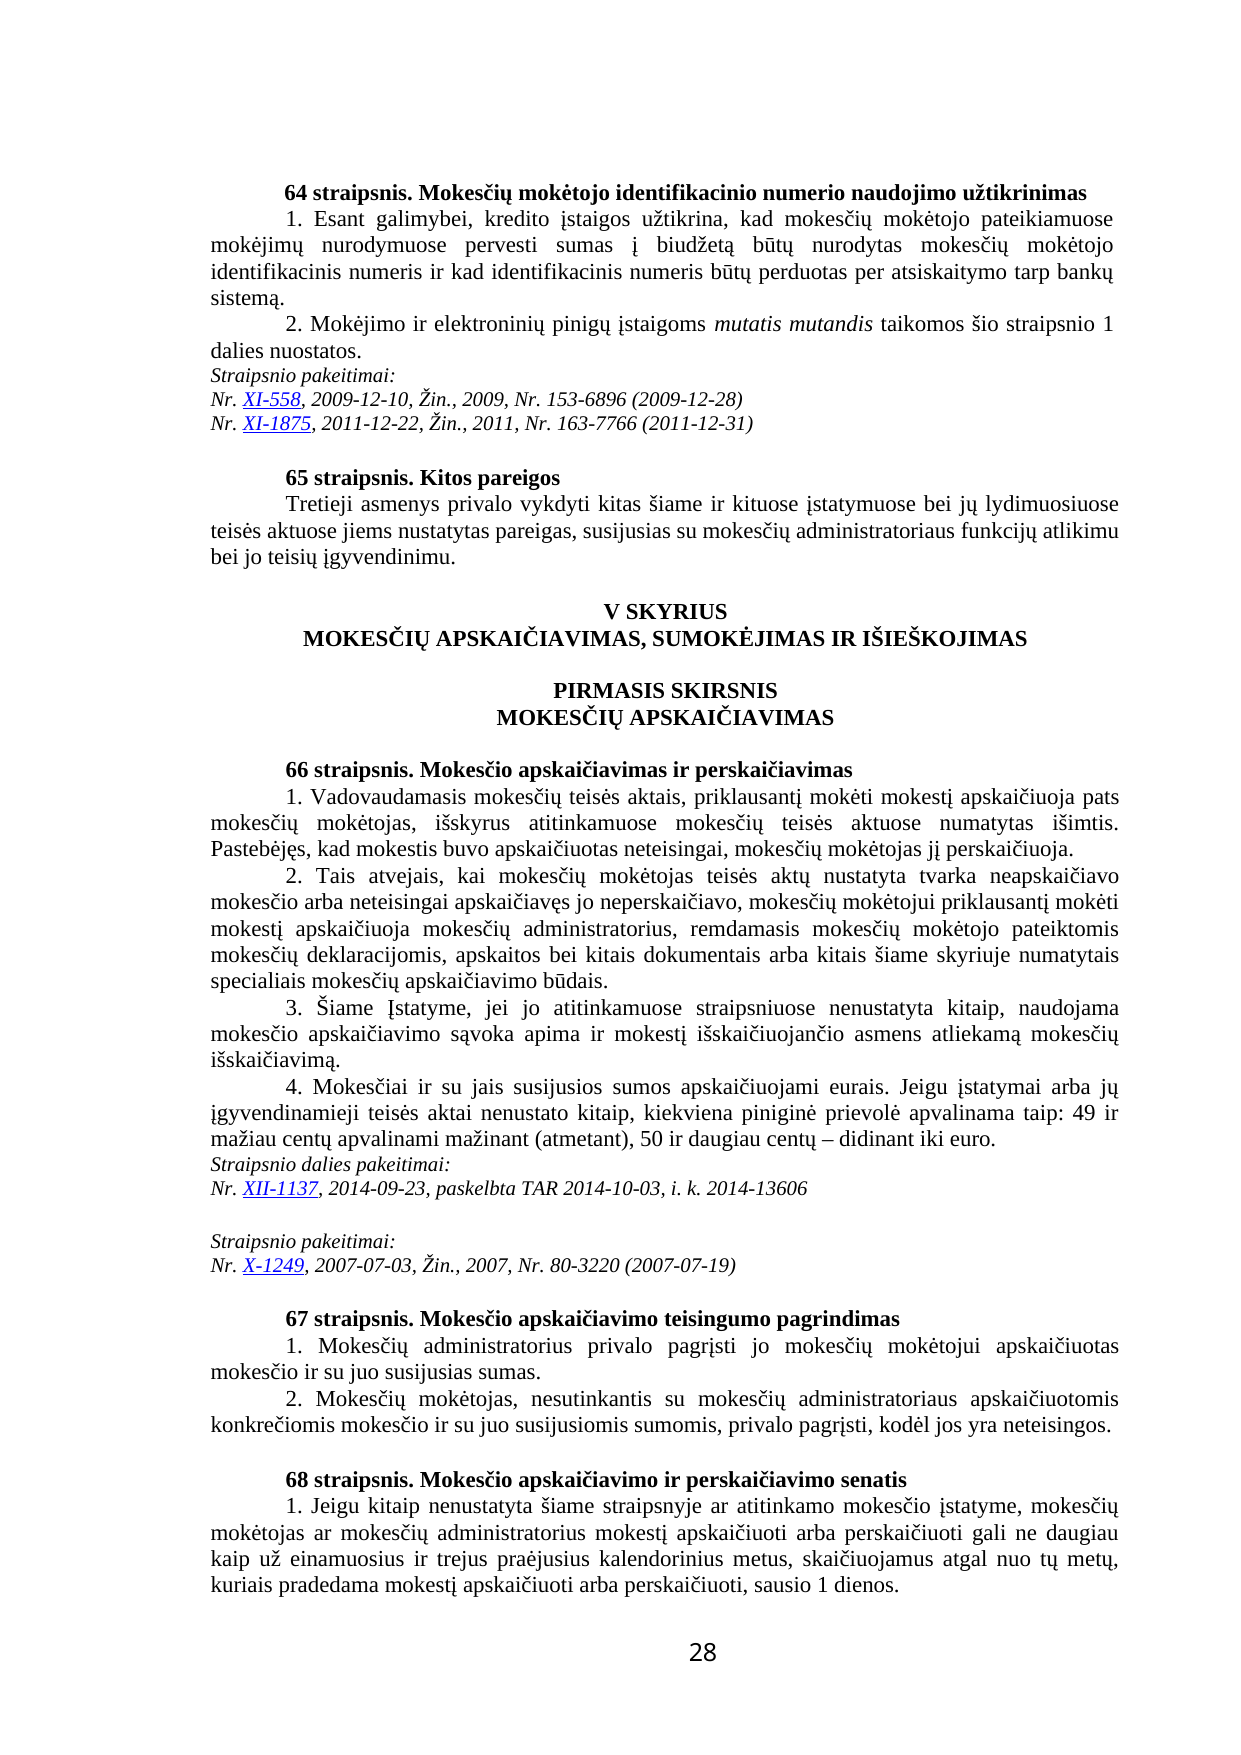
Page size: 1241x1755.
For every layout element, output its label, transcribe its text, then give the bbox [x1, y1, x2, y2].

text 1. Jeigu kitaip nenustatyta šiame straipsnyje ar atitinkamo mokesčio įstatyme, mokesčių mokėtojas ar mokesčių administratorius mokestį apskaičiuoti arba perskaičiuoti gali ne daugiau kaip už einamuosius ir trejus praėjusius kalendorinius metus, skaičiuojamus atgal nuo tų metų, kuriais pradedama mokestį apskaičiuoti arba perskaičiuoti, sausio 1 dienos. [210, 1492, 1120, 1598]
text Nr. X-1249, 2007-07-03, Žin., 2007, Nr. 80-3220 (2007-07-19) [210, 1253, 1120, 1277]
text Straipsnio dalies pakeitimai: [210, 1152, 1120, 1176]
text 3. Šiame Įstatyme, jei jo atitinkamuose straipsniuose nenustatyta kitaip, naudojama mokesčio apskaičiavimo sąvoka apima ir mokestį išskaičiuojančio asmens atliekamą mokesčių išskaičiavimą. [210, 994, 1120, 1073]
text 67 straipsnis. Mokesčio apskaičiavimo teisingumo pagrindimas [210, 1306, 1120, 1332]
text 2. Tais atvejais, kai mokesčių mokėtojas teisės aktų nustatyta tvarka neapskaičiavo mokesčio arba neteisingai apskaičiavęs jo neperskaičiavo, mokesčių mokėtojui priklausantį mokėti mokestį apskaičiuoja mokesčių administratorius, remdamasis mokesčių mokėtojo pateiktomis mokesčių deklaracijomis, apskaitos bei kitais dokumentais arba kitais šiame skyriuje numatytais specialiais mokesčių apskaičiavimo būdais. [210, 862, 1120, 994]
text 64 straipsnis. Mokesčių mokėtojo identifikacinio numerio naudojimo užtikrinimas [284, 179, 1120, 205]
text 2. Mokesčių mokėtojas, nesutinkantis su mokesčių administratoriaus apskaičiuotomis konkrečiomis mokesčio ir su juo susijusiomis sumomis, privalo pagrįsti, kodėl jos yra neteisingos. [210, 1384, 1120, 1437]
text 1. Mokesčių administratorius privalo pagrįsti jo mokesčių mokėtojui apskaičiuotas mokesčio ir su juo susijusias sumas. [210, 1332, 1120, 1384]
text 4. Mokesčiai ir su jais susijusios sumos apskaičiuojami eurais. Jeigu įstatymai arba jų įgyvendinamieji teisės aktai nenustato kitaip, kiekviena piniginė prievolė apvalinama taip: 49 ir mažiau centų apvalinami mažinant (atmetant), 50 ir daugiau centų – didinant iki euro. [210, 1073, 1120, 1152]
text 2. Mokėjimo ir elektroninių pinigų įstaigoms mutatis mutandis taikomos šio straipsnio 1 dalies nuostatos. [210, 311, 1114, 363]
text 1. Esant galimybei, kredito įstaigos užtikrina, kad mokesčių mokėtojo pateikiamuose mokėjimų nurodymuose pervesti sumas į biudžetą būtų nurodytas mokesčių mokėtojo identifikacinis numeris ir kad identifikacinis numeris būtų perduotas per atsiskaitymo tarp bankų sistemą. [210, 205, 1114, 311]
text Nr. XII-1137, 2014-09-23, paskelbta TAR 2014-10-03, i. k. 2014-13606 [210, 1176, 1120, 1200]
text 68 straipsnis. Mokesčio apskaičiavimo ir perskaičiavimo senatis [210, 1466, 1120, 1492]
text Nr. XI-1875, 2011-12-22, Žin., 2011, Nr. 163-7766 (2011-12-31) [210, 411, 1120, 435]
text 66 straipsnis. Mokesčio apskaičiavimas ir perskaičiavimas [210, 756, 1120, 783]
text 1. Vadovaudamasis mokesčių teisės aktais, priklausantį mokėti mokestį apskaičiuoja pats mokesčių mokėtojas, išskyrus atitinkamuose mokesčių teisės aktuose numatytas išimtis. Pastebėjęs, kad mokestis buvo apskaičiuotas neteisingai, mokesčių mokėtojas jį perskaičiuoja. [210, 783, 1120, 862]
text Straipsnio pakeitimai: [210, 1229, 1120, 1253]
text PIRMASIS SKIRSNIS [210, 677, 1120, 704]
text V SKYRIUS [210, 598, 1120, 625]
text 65 straipsnis. Kitos pareigos [210, 464, 1120, 491]
text MOKESČIŲ APSKAIČIAVIMAS, SUMOKĖJIMAS IR IŠIEŠKOJIMAS [210, 625, 1120, 651]
text Straipsnio pakeitimai: [210, 363, 1120, 387]
text Tretieji asmenys privalo vykdyti kitas šiame ir kituose įstatymuose bei jų lydimuosiuose teisės aktuose jiems nustatytas pareigas, susijusias su mokesčių administratoriaus funkcijų atlikimu bei jo teisių įgyvendinimu. [210, 491, 1120, 569]
text MOKESČIŲ APSKAIČIAVIMAS [210, 704, 1120, 730]
text Nr. XI-558, 2009-12-10, Žin., 2009, Nr. 153-6896 (2009-12-28) [210, 387, 1120, 411]
